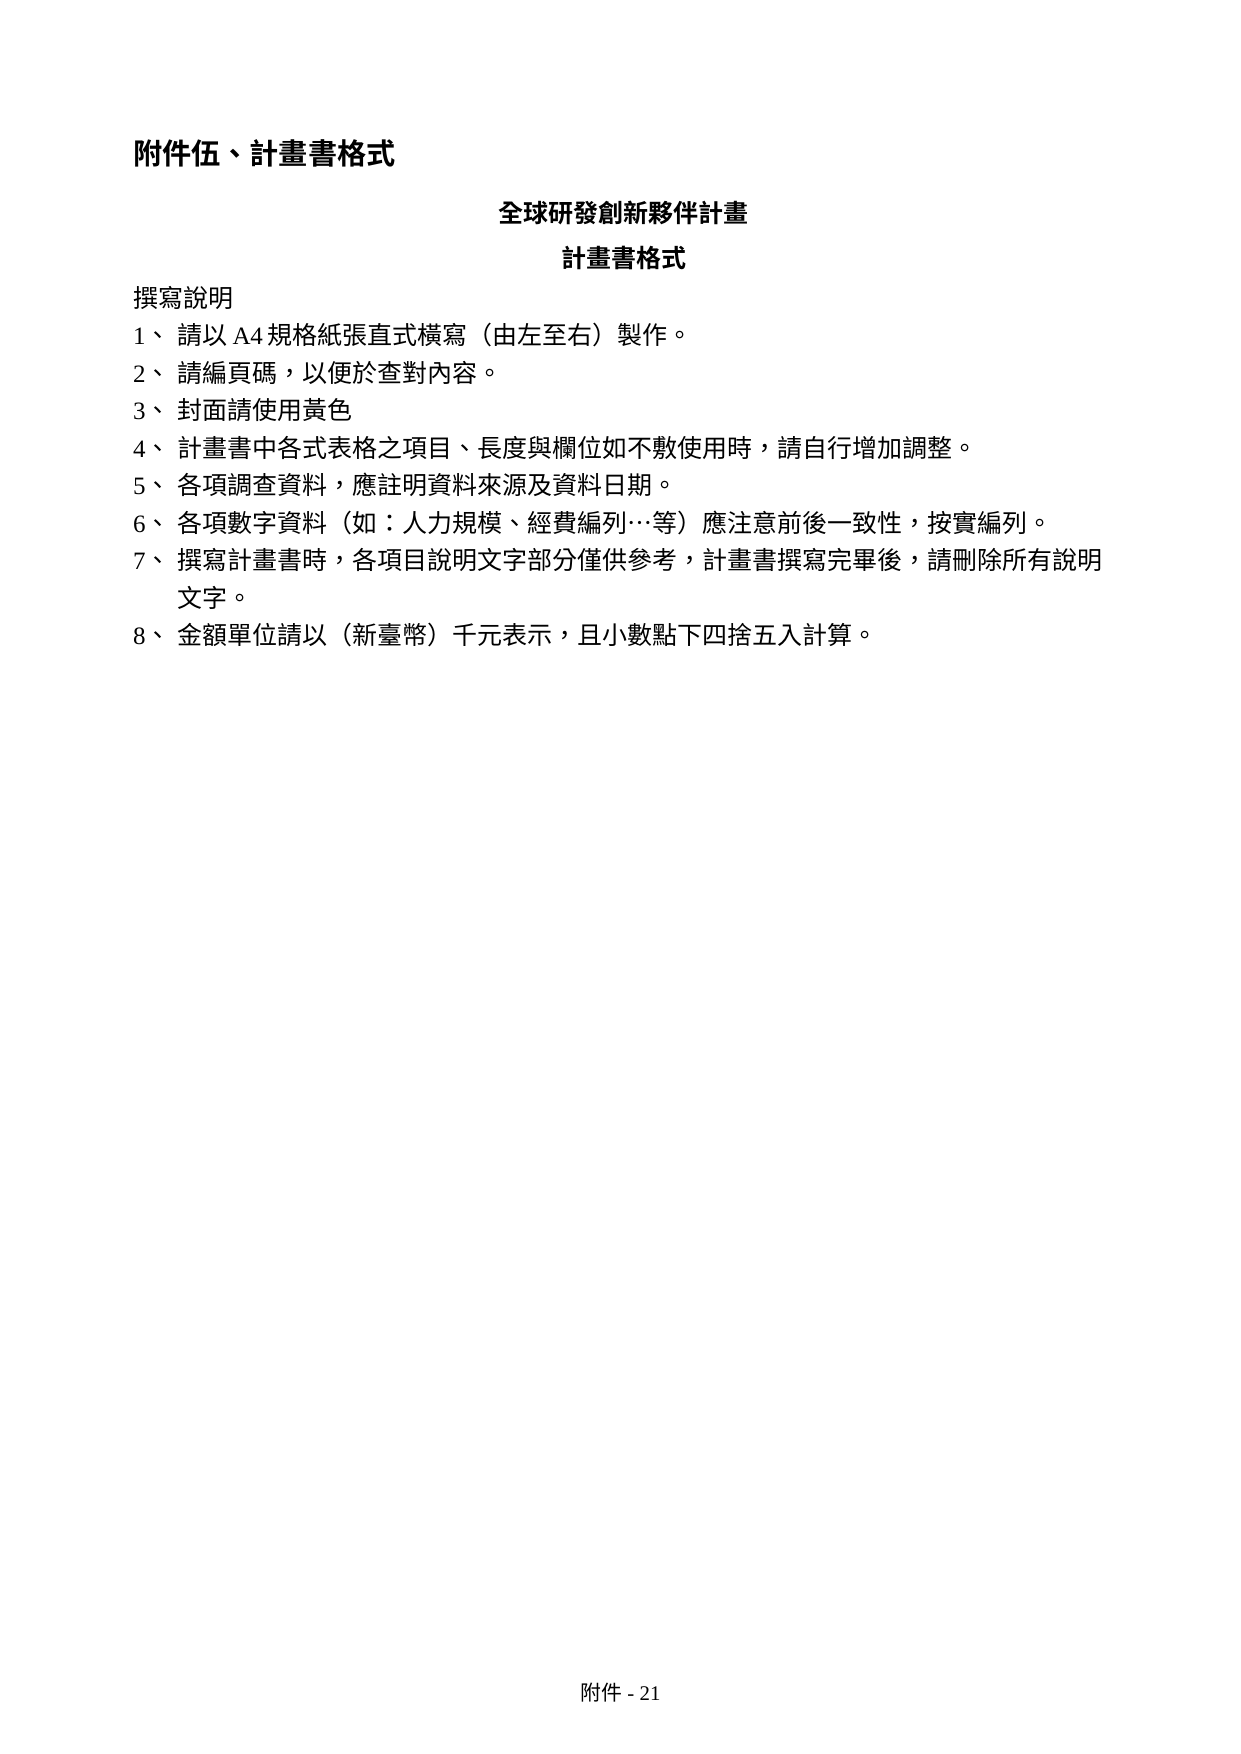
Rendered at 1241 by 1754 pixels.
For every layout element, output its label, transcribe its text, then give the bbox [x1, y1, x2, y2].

text 5、 各項調查資料，應註明資料來源及資料日期。 [133, 464, 1107, 502]
text 計畫書格式 [133, 231, 1114, 277]
text 8、 金額單位請以（新臺幣）千元表示，且小數點下四捨五入計算。 [133, 614, 1107, 652]
text 6、 各項數字資料（如：人力規模、經費編列…等）應注意前後一致性，按實編列。 [133, 502, 1107, 539]
text 1、 請以A4規格紙張直式橫寫（由左至右）製作。 [133, 314, 1107, 352]
text 4、 計畫書中各式表格之項目、長度與欄位如不敷使用時，請自行增加調整。 [133, 427, 1107, 464]
text 7、 撰寫計畫書時，各項目說明文字部分僅供參考，計畫書撰寫完畢後，請刪除所有說明文字。 [133, 539, 1107, 614]
text 撰寫說明 [133, 277, 1107, 314]
text 附件伍、計畫書格式 [133, 131, 1107, 173]
text 3、 封面請使用黃色 [133, 389, 1107, 427]
text 2、 請編頁碼，以便於查對內容。 [133, 352, 1107, 389]
text 全球研發創新夥伴計畫 [133, 185, 1114, 231]
